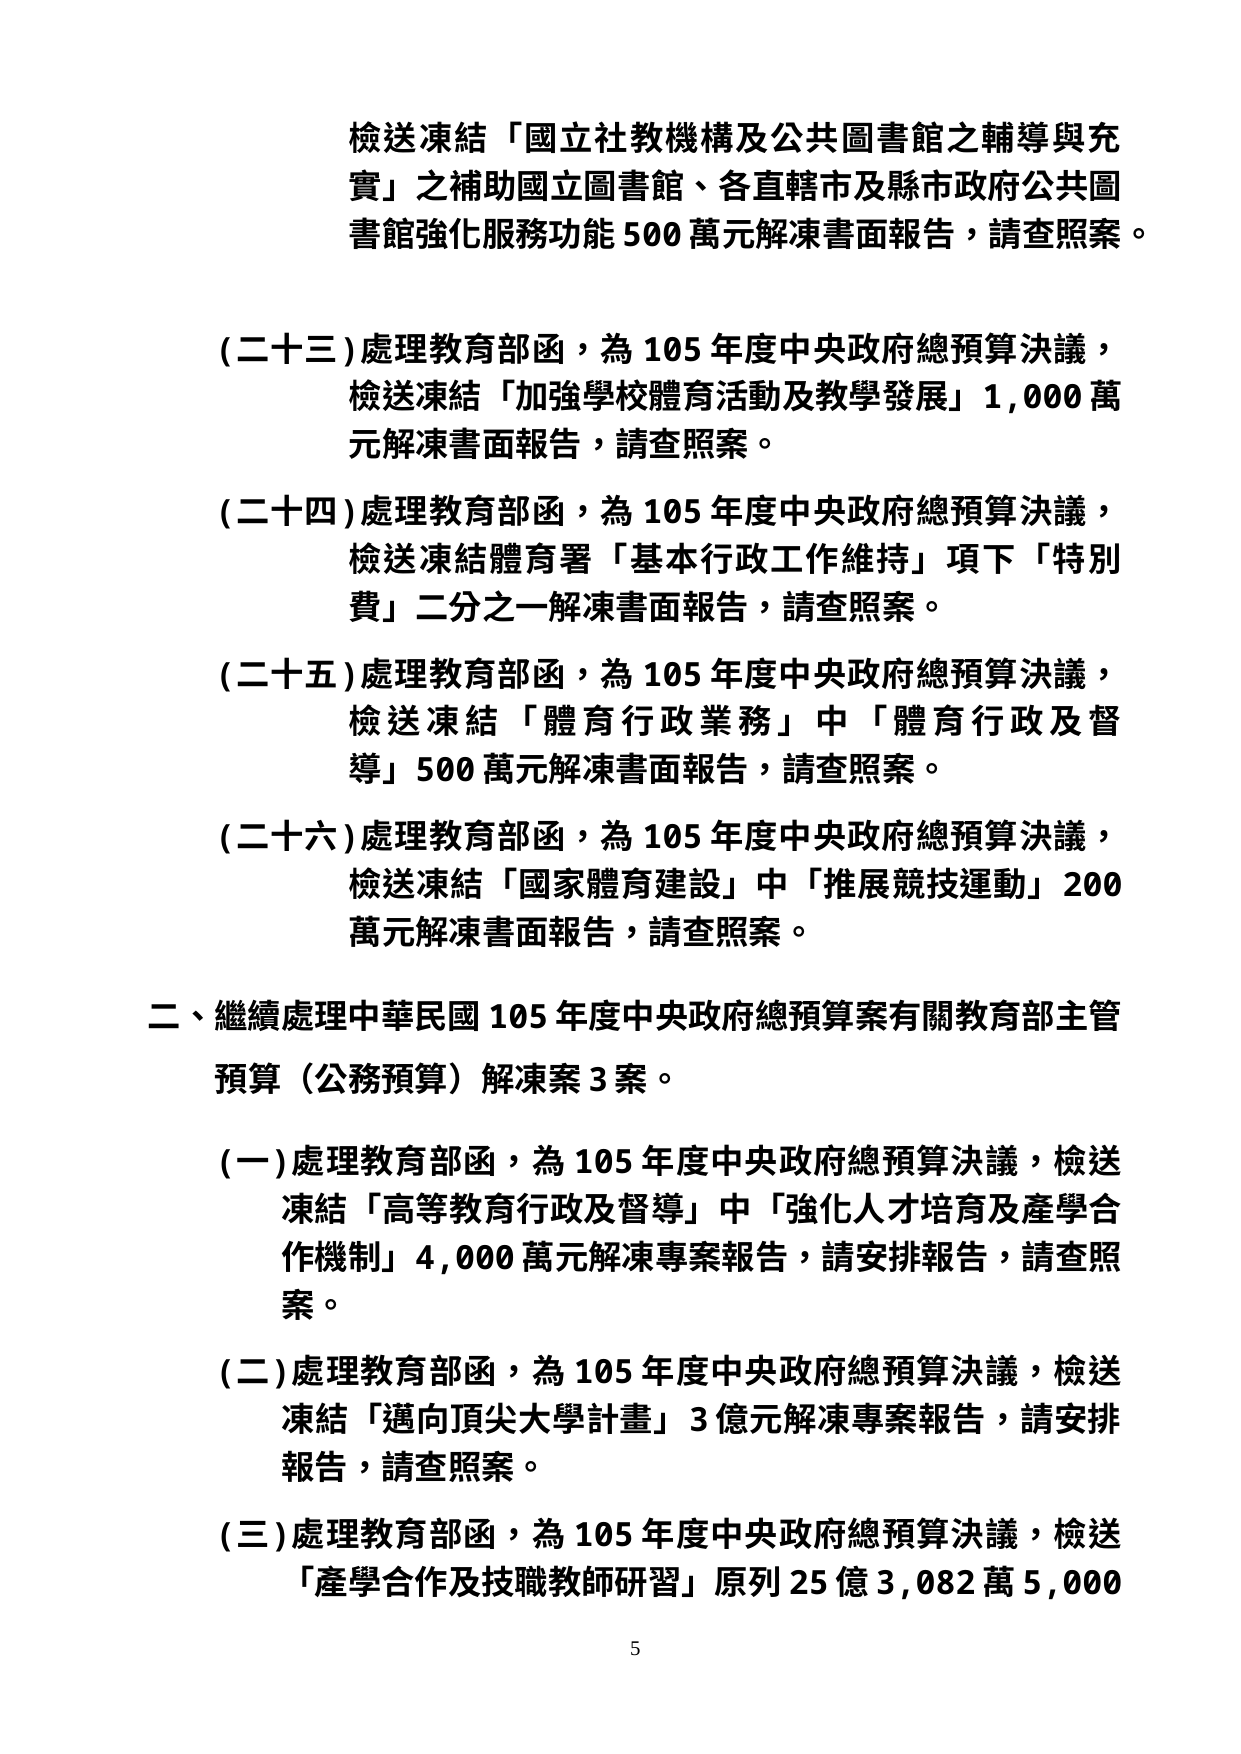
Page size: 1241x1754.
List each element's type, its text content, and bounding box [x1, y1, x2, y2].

text (一)處理教育部函，為105年度中央政府總預算決議，檢送凍結「高等教育行政及督導」中「強化人才培育及產學合作機制」4,000萬元解凍專案報告，請安排報告，請查照案。 [215, 1135, 1122, 1327]
text (二)處理教育部函，為105年度中央政府總預算決議，檢送凍結「邁向頂尖大學計畫」3億元解凍專案報告，請安排報告，請查照案。 [215, 1346, 1122, 1489]
text (二十三)處理教育部函，為105年度中央政府總預算決議，檢送凍結「加強學校體育活動及教學發展」1,000萬元解凍書面報告，請查照案。 [215, 323, 1122, 466]
text (二十五)處理教育部函，為105年度中央政府總預算決議，檢送凍結「體育行政業務」中「體育行政及督導」500萬元解凍書面報告，請查照案。 [215, 648, 1122, 791]
text (三)處理教育部函，為105年度中央政府總預算決議，檢送「產學合作及技職教師研習」原列25億3,082萬5,000元凍結二十分之一解凍專案報告，請安排報告，請查照案。 [215, 1508, 1122, 1604]
text 二、繼續處理中華民國105年度中央政府總預算案有關教育部主管預算（公務預算）解凍案3案。 [148, 973, 1122, 1098]
text (二十四)處理教育部函，為105年度中央政府總預算決議，檢送凍結體育署「基本行政工作維持」項下「特別費」二分之一解凍書面報告，請查照案。 [215, 485, 1122, 629]
text (二十六)處理教育部函，為105年度中央政府總預算決議，檢送凍結「國家體育建設」中「推展競技運動」200萬元解凍書面報告，請查照案。 [215, 810, 1122, 954]
text (二十二)處理教育部函，為105年度中央政府總預算決議，檢送凍結「國立社教機構及公共圖書館之輔導與充實」之補助國立圖書館、各直轄市及縣市政府公共圖書館強化服務功能500萬元解凍書面報告，請查照案。 [215, 112, 1122, 304]
